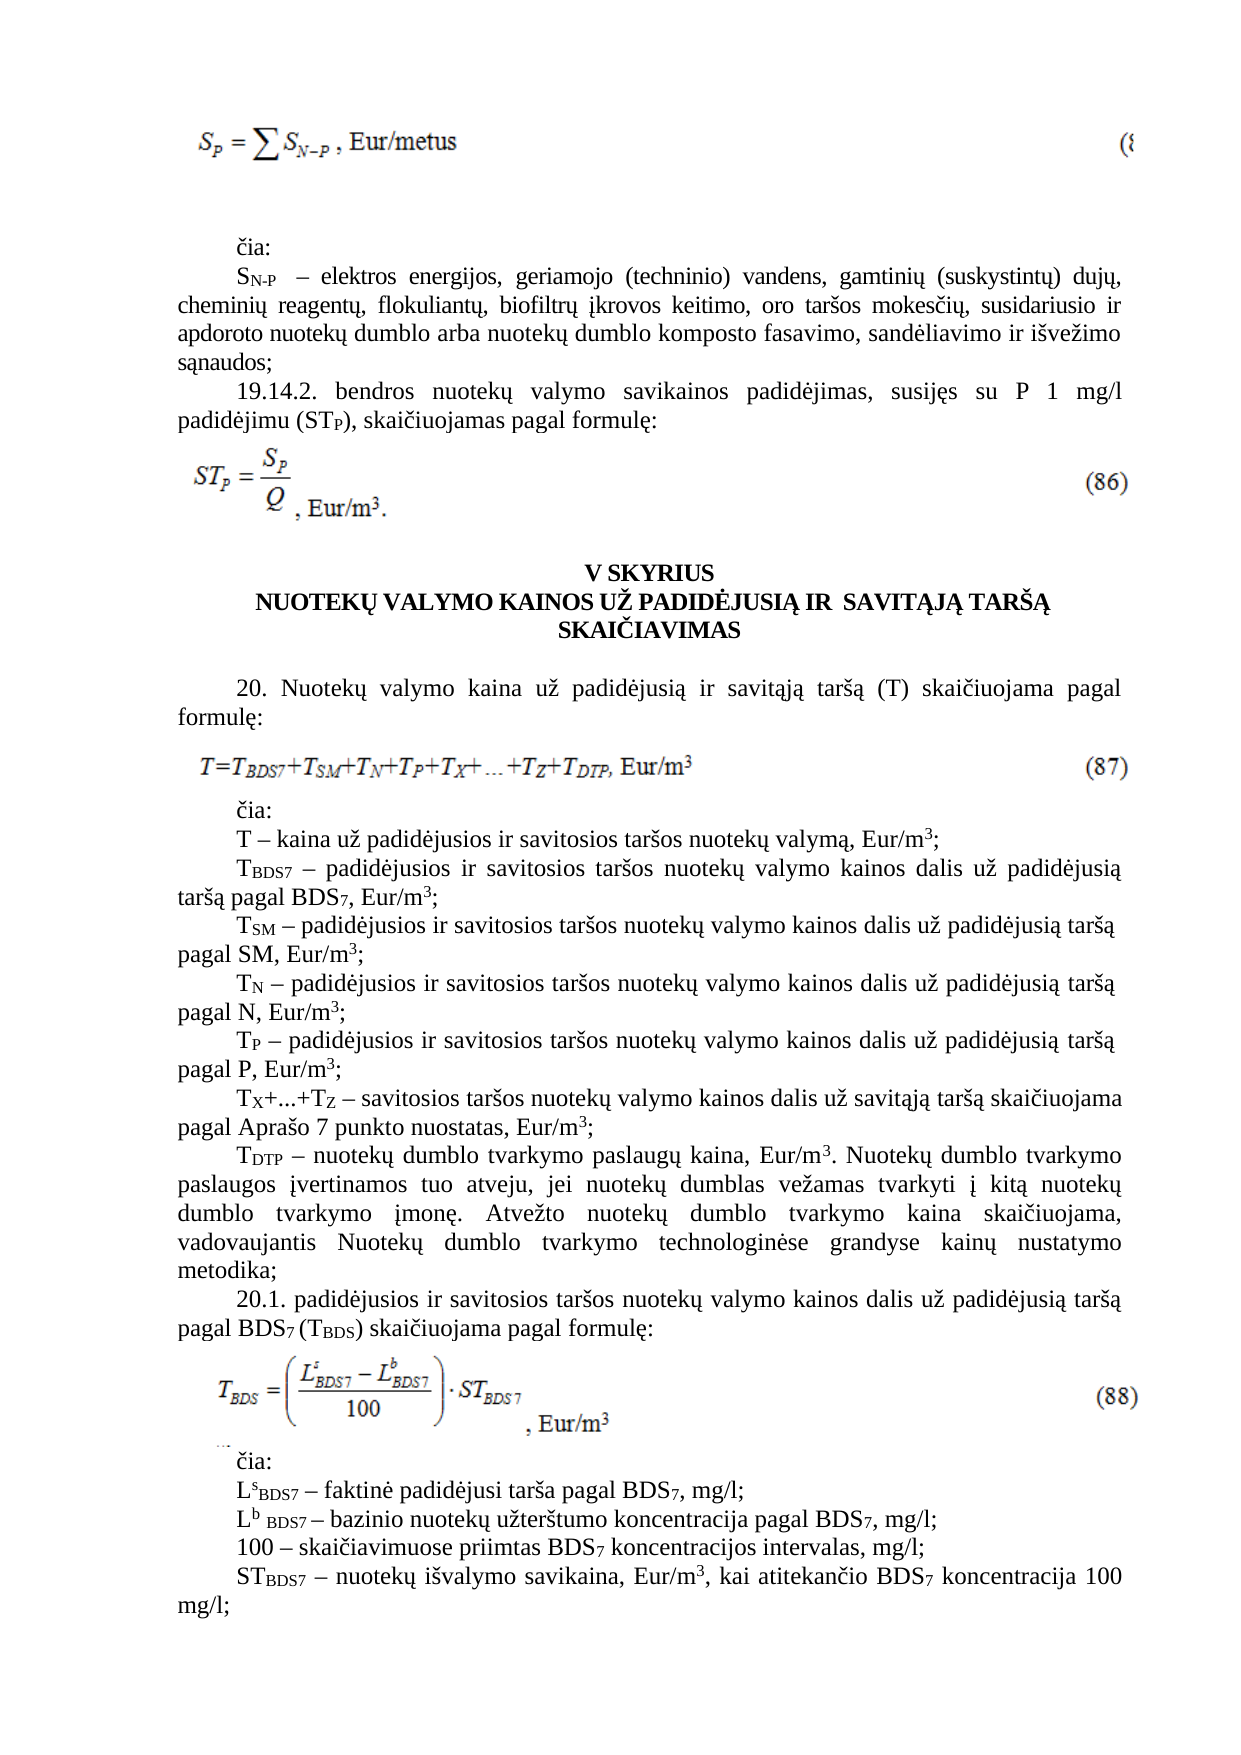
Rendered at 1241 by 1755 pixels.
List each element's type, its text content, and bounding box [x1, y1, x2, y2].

table_header [1134, 118, 1207, 175]
table_header [177, 204, 1207, 232]
text STBDS7 – nuotekų išvalymo savikaina, Eur/m3, kai atitekančio BDS7 koncentracija 100 mg/l; [177, 1561, 1122, 1619]
text Lb BDS7 – bazinio nuotekų užterštumo koncentracija pagal BDS7, mg/l; [177, 1504, 1122, 1532]
text TSM – padidėjusios ir savitosios taršos nuotekų valymo kainos dalis už padidėjusią taršą pagal SM, Eur/m3; [177, 910, 1122, 968]
text čia: [177, 796, 1122, 824]
text SN-P – elektros energijos, geriamojo (techninio) vandens, gamtinių (suskystintų) dujų, cheminių reagentų, flokuliantų, biofiltrų įkrovos keitimo, oro taršos mokesčių, susidariusio ir apdoroto nuotekų dumblo arba nuotekų dumblo komposto fasavimo, sandėliavimo ir išvežimo sąnaudos; [177, 261, 1122, 376]
text 20. Nuotekų valymo kaina už padidėjusią ir savitąją taršą (T) skaičiuojama pagal formulę: [177, 673, 1122, 730]
text T – kaina už padidėjusios ir savitosios taršos nuotekų valymą, Eur/m3; [177, 824, 1122, 853]
text TP – padidėjusios ir savitosios taršos nuotekų valymo kainos dalis už padidėjusią taršą pagal P, Eur/m3; [177, 1025, 1122, 1083]
text 20.1. padidėjusios ir savitosios taršos nuotekų valymo kainos dalis už padidėjusią taršą pagal BDS7 (TBDS) skaičiuojama pagal formulę: [177, 1284, 1122, 1341]
text TX+...+TZ – savitosios taršos nuotekų valymo kainos dalis už savitąją taršą skaičiuojama pagal Aprašo 7 punkto nuostatas, Eur/m3; [177, 1083, 1122, 1140]
text 100 – skaičiavimuose priimtas BDS7 koncentracijos intervalas, mg/l; [177, 1532, 1122, 1561]
text TBDS7 – padidėjusios ir savitosios taršos nuotekų valymo kainos dalis už padidėjusią taršą pagal BDS7, Eur/m3; [177, 853, 1122, 910]
text 19.14.2. bendros nuotekų valymo savikainos padidėjimas, susijęs su P 1 mg/l padidėjimu (STP), skaičiuojamas pagal formulę: [177, 376, 1122, 433]
text V SKYRIUS [177, 558, 1122, 587]
text čia: [177, 232, 1122, 261]
text TDTP – nuotekų dumblo tvarkymo paslaugų kaina, Eur/m3. Nuotekų dumblo tvarkymo paslaugos įvertinamos tuo atveju, jei nuotekų dumblas vežamas tvarkyti į kitą nuotekų dumblo tvarkymo įmonę. Atvežto nuotekų dumblo tvarkymo kaina skaičiuojama, vadovaujantis Nuotekų dumblo tvarkymo technologinėse grandyse kainų nustatymo metodika; [177, 1140, 1122, 1284]
text čia: [177, 1447, 1122, 1475]
table_header [177, 118, 188, 175]
text LsBDS7 – faktinė padidėjusi tarša pagal BDS7, mg/l; [177, 1475, 1122, 1504]
text NUOTEKŲ VALYMO KAINOS UŽ PADIDĖJUSIĄ IR SAVITĄJĄ TARŠĄ SKAIČIAVIMAS [177, 587, 1122, 644]
text TN – padidėjusios ir savitosios taršos nuotekų valymo kainos dalis už padidėjusią taršą pagal N, Eur/m3; [177, 968, 1122, 1025]
